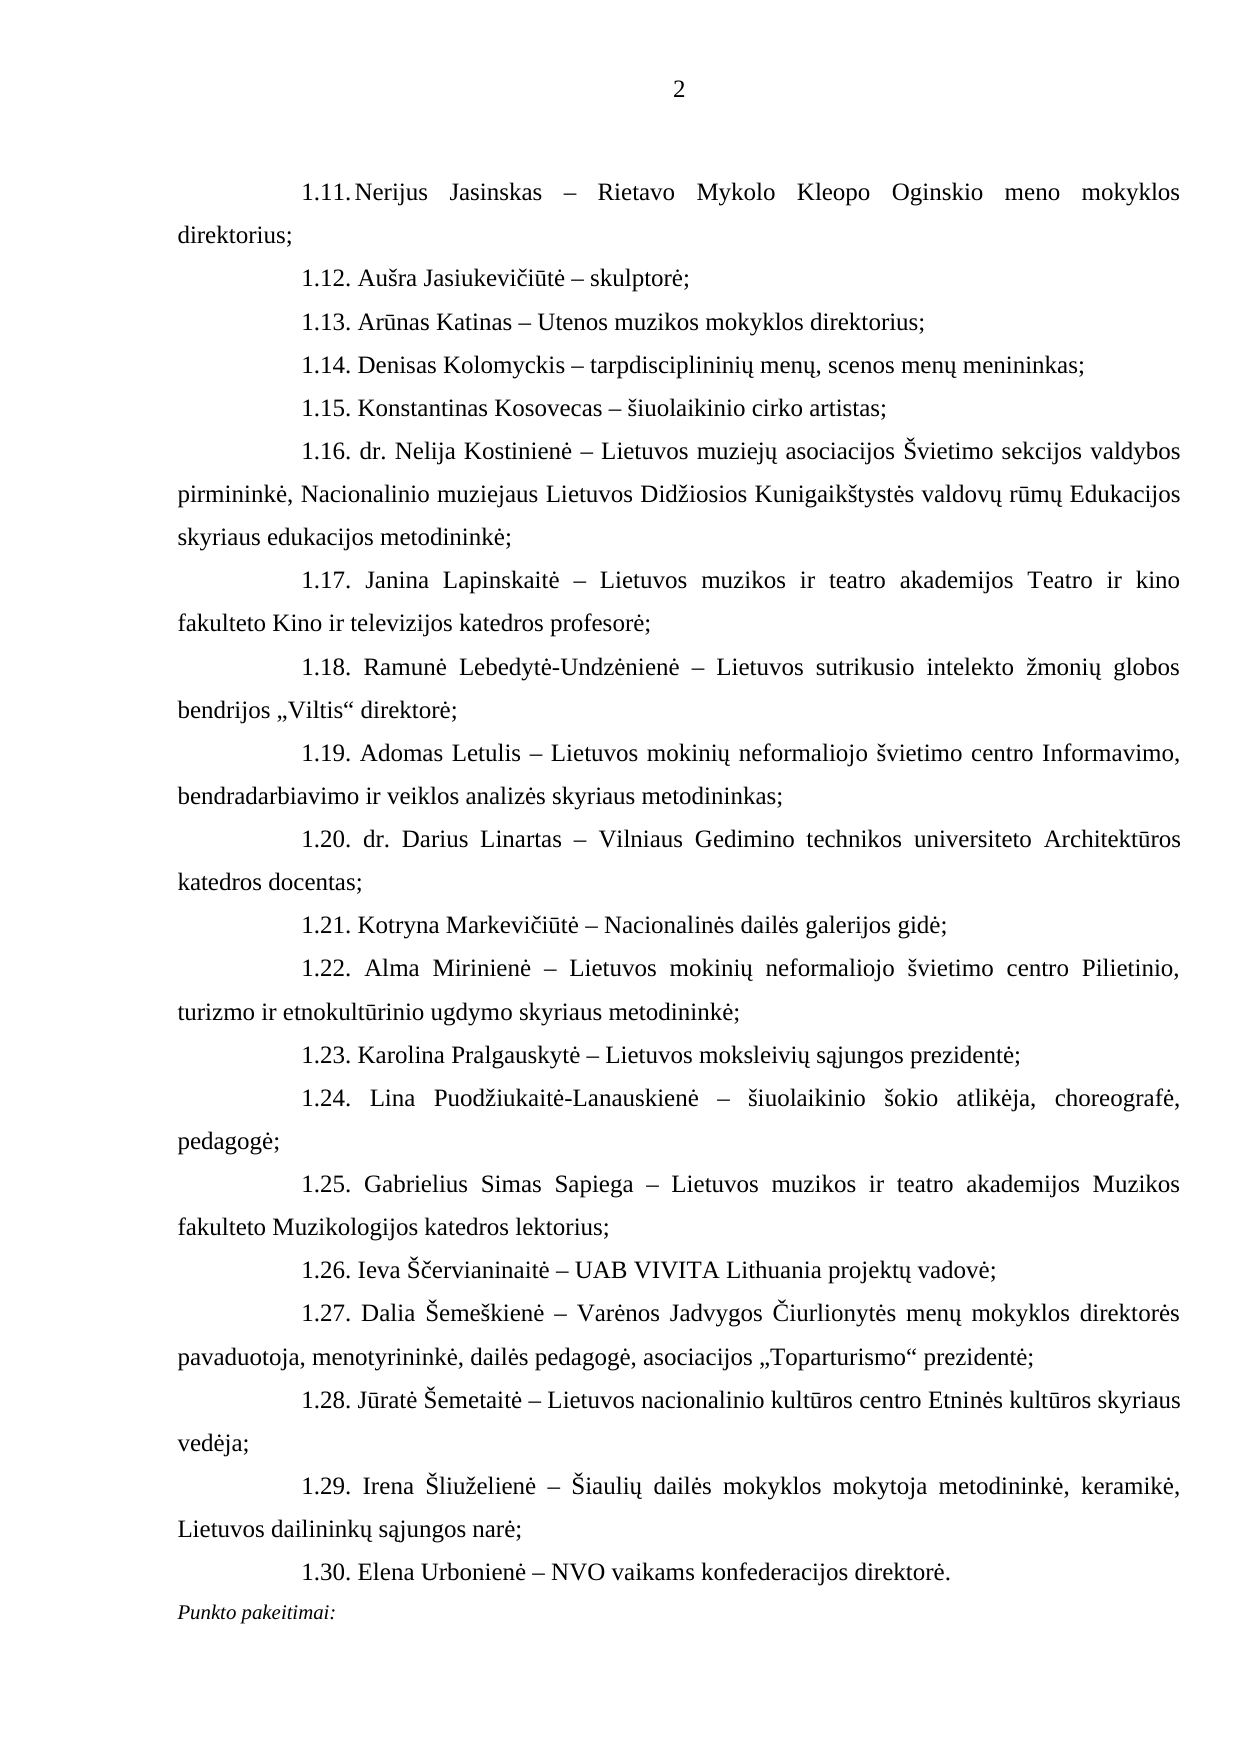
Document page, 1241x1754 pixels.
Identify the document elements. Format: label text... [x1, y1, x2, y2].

text 1.12. Aušra Jasiukevičiūtė – skulptorė; [177, 263, 1181, 292]
text 1.26. Ieva Ščervianinaitė – UAB VIVITA Lithuania projektų vadovė; [177, 1255, 1181, 1284]
text 1.29. Irena Šliuželienė – Šiaulių dailės mokyklos mokytoja metodininkė, keramikė, Lietuvos dailininkų sąjungos narė; [177, 1471, 1181, 1543]
text 1.13. Arūnas Katinas – Utenos muzikos mokyklos direktorius; [177, 307, 1181, 335]
text 1.25. Gabrielius Simas Sapiega – Lietuvos muzikos ir teatro akademijos Muzikos fakulteto Muzikologijos katedros lektorius; [177, 1169, 1181, 1241]
text 1.14. Denisas Kolomyckis – tarpdisciplininių menų, scenos menų menininkas; [177, 350, 1181, 378]
text 1.11. Nerijus Jasinskas – Rietavo Mykolo Kleopo Oginskio meno mokyklos direktorius; [177, 177, 1181, 249]
text 1.15. Konstantinas Kosovecas – šiuolaikinio cirko artistas; [177, 393, 1181, 422]
text 1.17. Janina Lapinskaitė – Lietuvos muzikos ir teatro akademijos Teatro ir kino fakulteto Kino ir televizijos katedros profesorė; [177, 565, 1181, 637]
text 1.18. Ramunė Lebedytė-Undzėnienė – Lietuvos sutrikusio intelekto žmonių globos bendrijos „Viltis“ direktorė; [177, 652, 1181, 723]
text 1.27. Dalia Šemeškienė – Varėnos Jadvygos Čiurlionytės menų mokyklos direktorės pavaduotoja, menotyrininkė, dailės pedagogė, asociacijos „Toparturismo“ prezidentė; [177, 1298, 1181, 1370]
text Punkto pakeitimai: [177, 1600, 1181, 1624]
text 1.24. Lina Puodžiukaitė-Lanauskienė – šiuolaikinio šokio atlikėja, choreografė, pedagogė; [177, 1083, 1181, 1155]
text 1.20. dr. Darius Linartas – Vilniaus Gedimino technikos universiteto Architektūros katedros docentas; [177, 824, 1181, 896]
text 1.19. Adomas Letulis – Lietuvos mokinių neformaliojo švietimo centro Informavimo, bendradarbiavimo ir veiklos analizės skyriaus metodininkas; [177, 738, 1181, 810]
text 1.21. Kotryna Markevičiūtė – Nacionalinės dailės galerijos gidė; [177, 910, 1181, 939]
text 1.23. Karolina Pralgauskytė – Lietuvos moksleivių sąjungos prezidentė; [177, 1040, 1181, 1068]
text 1.28. Jūratė Šemetaitė – Lietuvos nacionalinio kultūros centro Etninės kultūros skyriaus vedėja; [177, 1385, 1181, 1457]
text 1.16. dr. Nelija Kostinienė – Lietuvos muziejų asociacijos Švietimo sekcijos valdybos pirmininkė, Nacionalinio muziejaus Lietuvos Didžiosios Kunigaikštystės valdovų rūmų Edukacijos skyriaus edukacijos metodininkė; [177, 436, 1181, 551]
text 1.22. Alma Mirinienė – Lietuvos mokinių neformaliojo švietimo centro Pilietinio, turizmo ir etnokultūrinio ugdymo skyriaus metodininkė; [177, 953, 1181, 1025]
text 1.30. Elena Urbonienė – NVO vaikams konfederacijos direktorė. [177, 1557, 1181, 1586]
